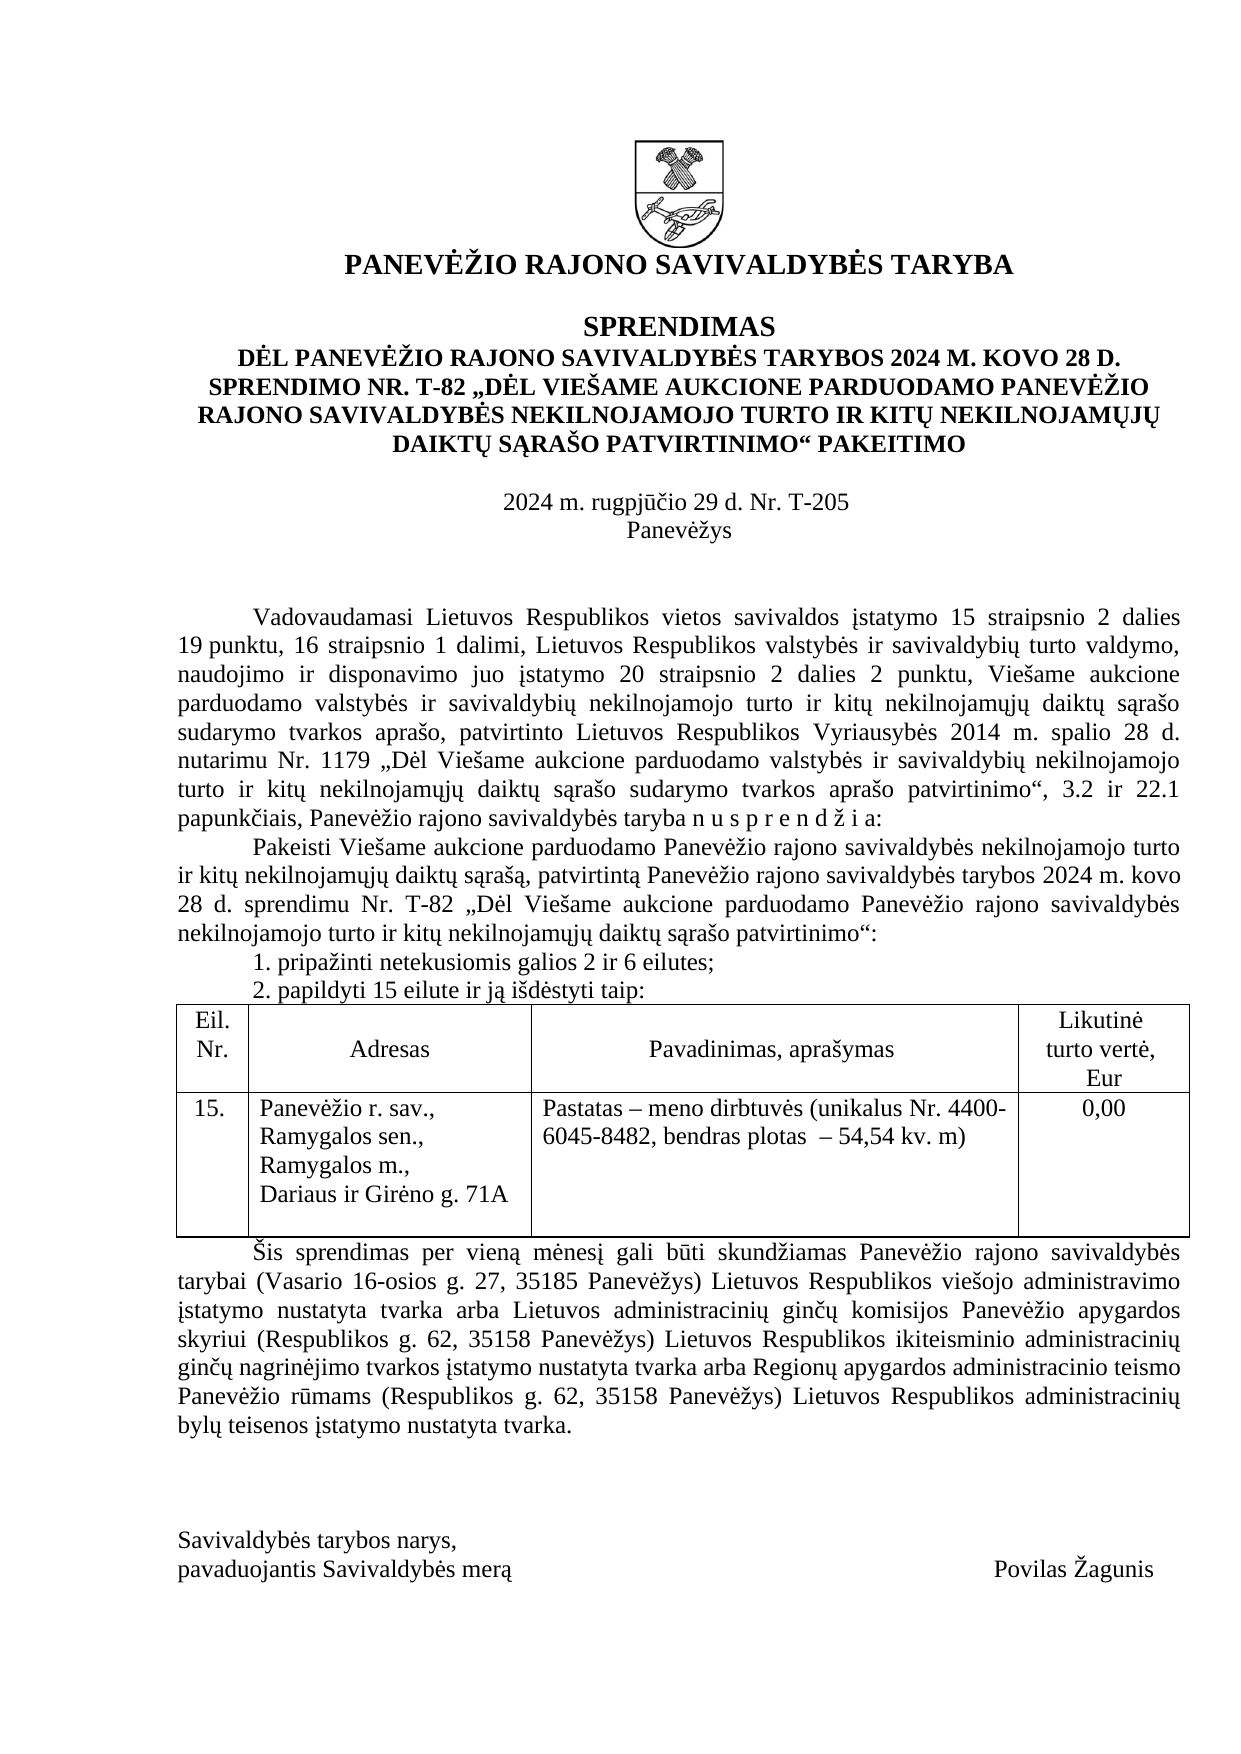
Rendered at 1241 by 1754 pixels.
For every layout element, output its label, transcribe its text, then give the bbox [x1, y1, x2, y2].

table_header Pavadinimas, aprašymas [532, 1005, 1018, 1092]
text SPRENDIMAS [177, 309, 1181, 343]
text panevėžio rajono savivaldybės taryba [177, 247, 1181, 281]
text Panevėžys [177, 516, 1181, 544]
text Vadovaudamasi Lietuvos Respublikos vietos savivaldos įstatymo 15 straipsnio 2 dalies 19 punktu, 16 straipsnio 1 dalimi, Lietuvos Respublikos valstybės ir savivaldybių turto valdymo, naudojimo ir disponavimo juo įstatymo 20 straipsnio 2 dalies 2 punktu, Viešame aukcione parduodamo valstybės ir savivaldybių nekilnojamojo turto ir kitų nekilnojamųjų daiktų sąrašo sudarymo tvarkos aprašo, patvirtinto Lietuvos Respublikos Vyriausybės 2014 m. spalio 28 d. nutarimu Nr. 1179 „Dėl Viešame aukcione parduodamo valstybės ir savivaldybių nekilnojamojo turto ir kitų nekilnojamųjų daiktų sąrašo sudarymo tvarkos aprašo patvirtinimo“, 3.2 ir 22.1 papunkčiais, Panevėžio rajono savivaldybės taryba n u s p r e n d ž i a: [177, 602, 1181, 832]
text pavaduojantis Savivaldybės merą Povilas Žagunis [177, 1554, 1181, 1582]
table_cell Pastatas – meno dirbtuvės (unikalus Nr. 4400-6045-8482, bendras plotas – 54,54 kv. m) [532, 1093, 1018, 1236]
table_cell 0,00 [1019, 1093, 1189, 1236]
table_cell Panevėžio r. sav., Ramygalos sen., Ramygalos m., Dariaus ir Girėno g. 71A [249, 1093, 531, 1236]
text DĖL PANEVĖŽIO RAJONO SAVIVALDYBĖS TARYBOS 2024 M. KOVO 28 D. SPRENDIMO NR. T-82 „DĖL VIEŠAME AUKCIONE PARDUODAMO PANEVĖŽIO RAJONO SAVIVALDYBĖS NEKILNOJAMOJO TURTO IR KITŲ NEKILNOJAMŲJŲ DAIKTŲ SĄRAŠO PATVIRTINIMO“ PAKEITIMO [177, 343, 1181, 458]
text Šis sprendimas per vieną mėnesį gali būti skundžiamas Panevėžio rajono savivaldybės tarybai (Vasario 16-osios g. 27, 35185 Panevėžys) Lietuvos Respublikos viešojo administravimo įstatymo nustatyta tvarka arba Lietuvos administracinių ginčų komisijos Panevėžio apygardos skyriui (Respublikos g. 62, 35158 Panevėžys) Lietuvos Respublikos ikiteisminio administracinių ginčų nagrinėjimo tvarkos įstatymo nustatyta tvarka arba Regionų apygardos administracinio teismo Panevėžio rūmams (Respublikos g. 62, 35158 Panevėžys) Lietuvos Respublikos administracinių bylų teisenos įstatymo nustatyta tvarka. [177, 1238, 1181, 1439]
text 2024 m. rugpjūčio 29 d. Nr. T-205 [177, 487, 1181, 516]
text Savivaldybės tarybos narys, [177, 1525, 1181, 1554]
text 2. papildyti 15 eilute ir ją išdėstyti taip: [252, 976, 1181, 1004]
table_header Adresas [249, 1005, 531, 1092]
text 1. pripažinti netekusiomis galios 2 ir 6 eilutes; [177, 947, 1181, 976]
table_cell 15. [177, 1093, 248, 1236]
table_header Likutinė turto vertė, Eur [1019, 1005, 1189, 1092]
table_header Eil. Nr. [177, 1005, 248, 1092]
text Pakeisti Viešame aukcione parduodamo Panevėžio rajono savivaldybės nekilnojamojo turto ir kitų nekilnojamųjų daiktų sąrašą, patvirtintą Panevėžio rajono savivaldybės tarybos 2024 m. kovo 28 d. sprendimu Nr. T-82 „Dėl Viešame aukcione parduodamo Panevėžio rajono savivaldybės nekilnojamojo turto ir kitų nekilnojamųjų daiktų sąrašo patvirtinimo“: [177, 832, 1181, 947]
